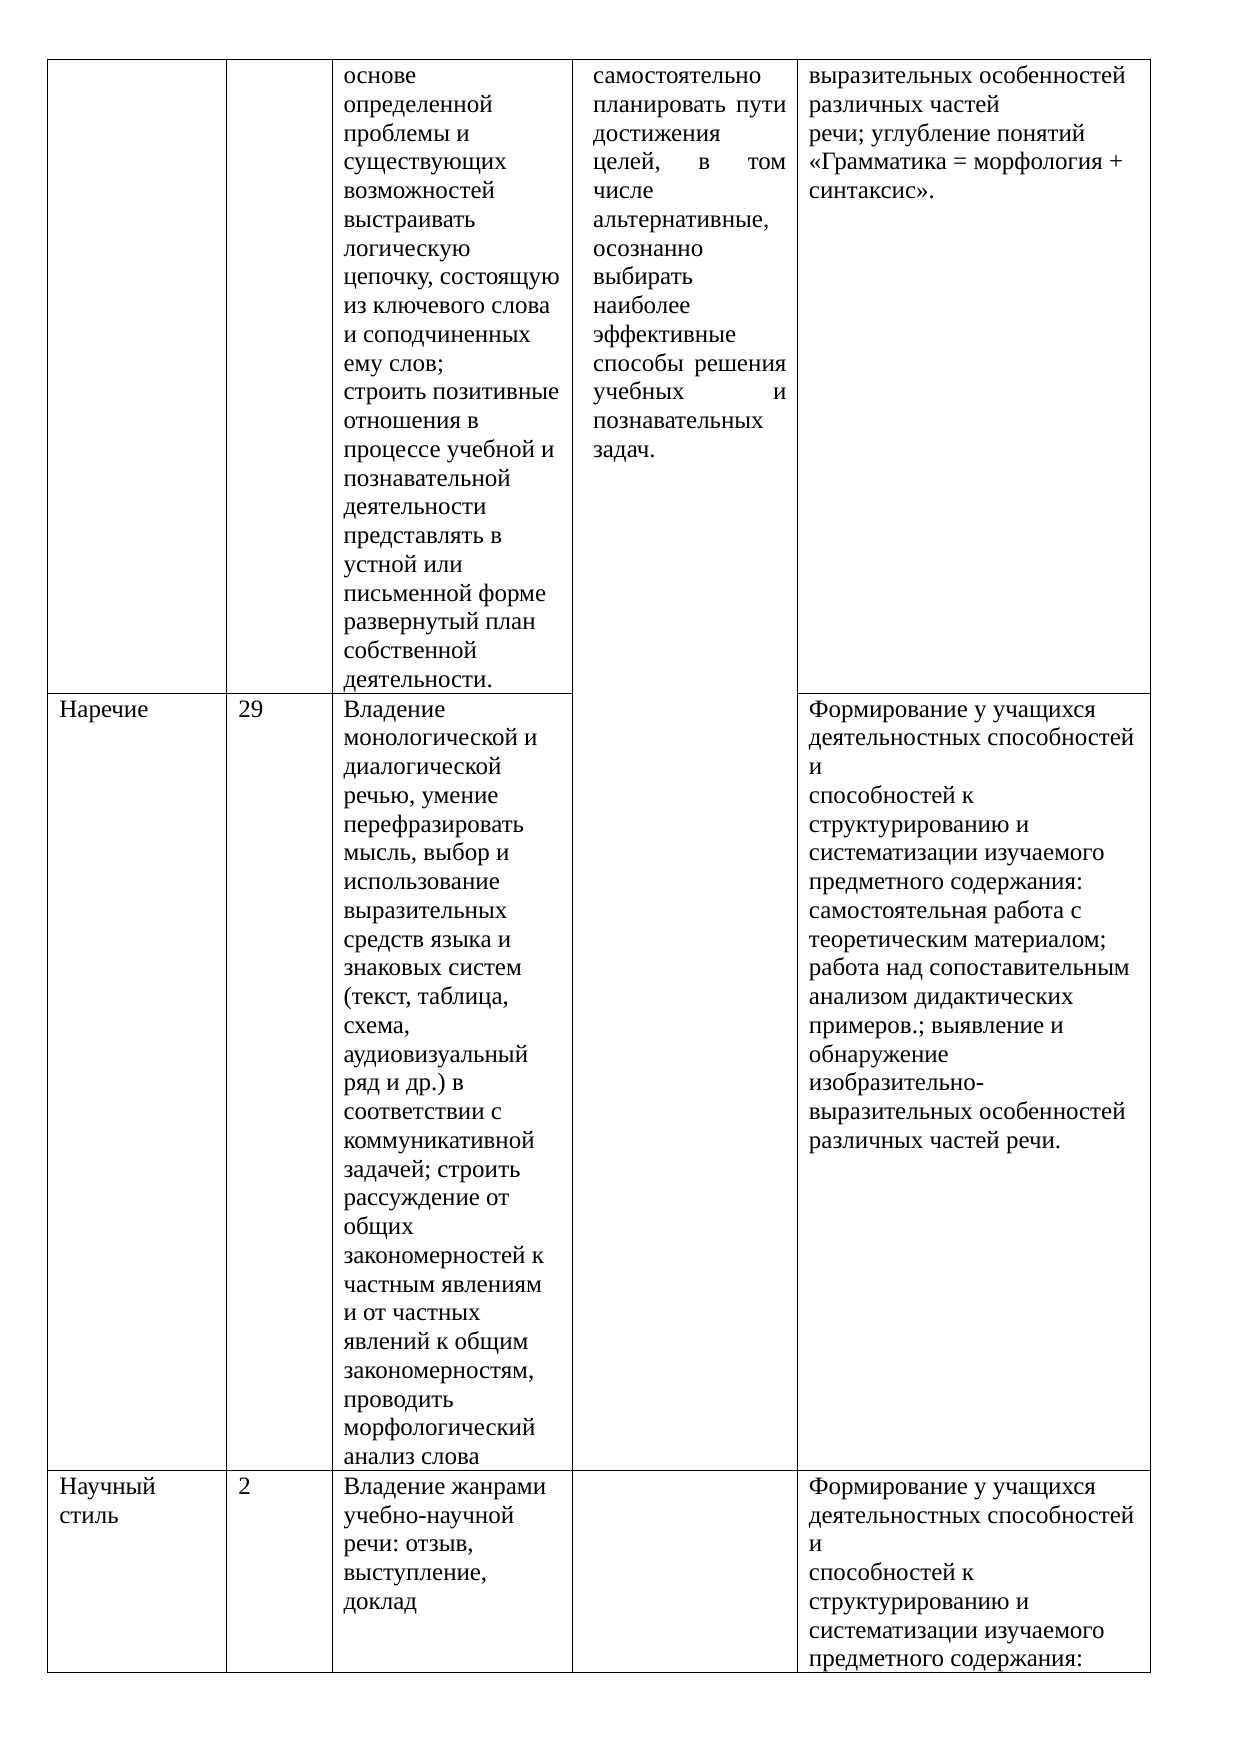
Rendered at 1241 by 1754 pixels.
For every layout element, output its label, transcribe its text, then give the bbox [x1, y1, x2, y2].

table_cell Формирование у учащихся деятельностных способностей и способностей к структурированию и систематизации изучаемого предметного содержания: самостоятельная работа с теоретическим материалом; работа над сопоставительным анализом дидактических примеров.; выявление и обнаружение изобразительно-выразительных особенностей различных частей речи. [798, 694, 1150, 1470]
table_cell [573, 1471, 797, 1672]
table_cell Формирование у учащихся деятельностных способностей и способностей к структурированию и систематизации изучаемого предметного содержания: [798, 1471, 1150, 1672]
table_cell Наречие [48, 694, 226, 1470]
table_cell 29 [227, 694, 332, 1470]
table_cell Владение жанрами учебно-научной речи: отзыв, выступление, доклад [333, 1471, 572, 1672]
table_cell [48, 60, 226, 693]
table_cell основе определенной проблемы и существующих возможностей выстраивать логическую цепочку, состоящую из ключевого слова и соподчиненных ему слов; строить позитивные отношения в процессе учебной и познавательной деятельности представлять в устной или письменной форме развернутый план собственной деятельности. [333, 60, 572, 693]
table_cell выразительных особенностей различных частей речи; углубление понятий «Грамматика = морфология + синтаксис». [798, 60, 1150, 693]
table_cell Владение монологической и диалогической речью, умение перефразировать мысль, выбор и использование выразительных средств языка и знаковых систем (текст, таблица, схема, аудиовизуальный ряд и др.) в соответствии с коммуникативной задачей; строить рассуждение от общих закономерностей к частным явлениям и от частных явлений к общим закономерностям, проводить морфологический анализ слова [333, 694, 572, 1470]
table_cell Научный стиль [48, 1471, 226, 1672]
table_cell 2 [227, 1471, 332, 1672]
table_cell [227, 60, 332, 693]
table_cell самостоятельно планировать пути достижения целей, в том числе альтернативные, осознанно выбирать наиболее эффективные способы решения учебных и познавательных задач. [573, 60, 797, 1470]
